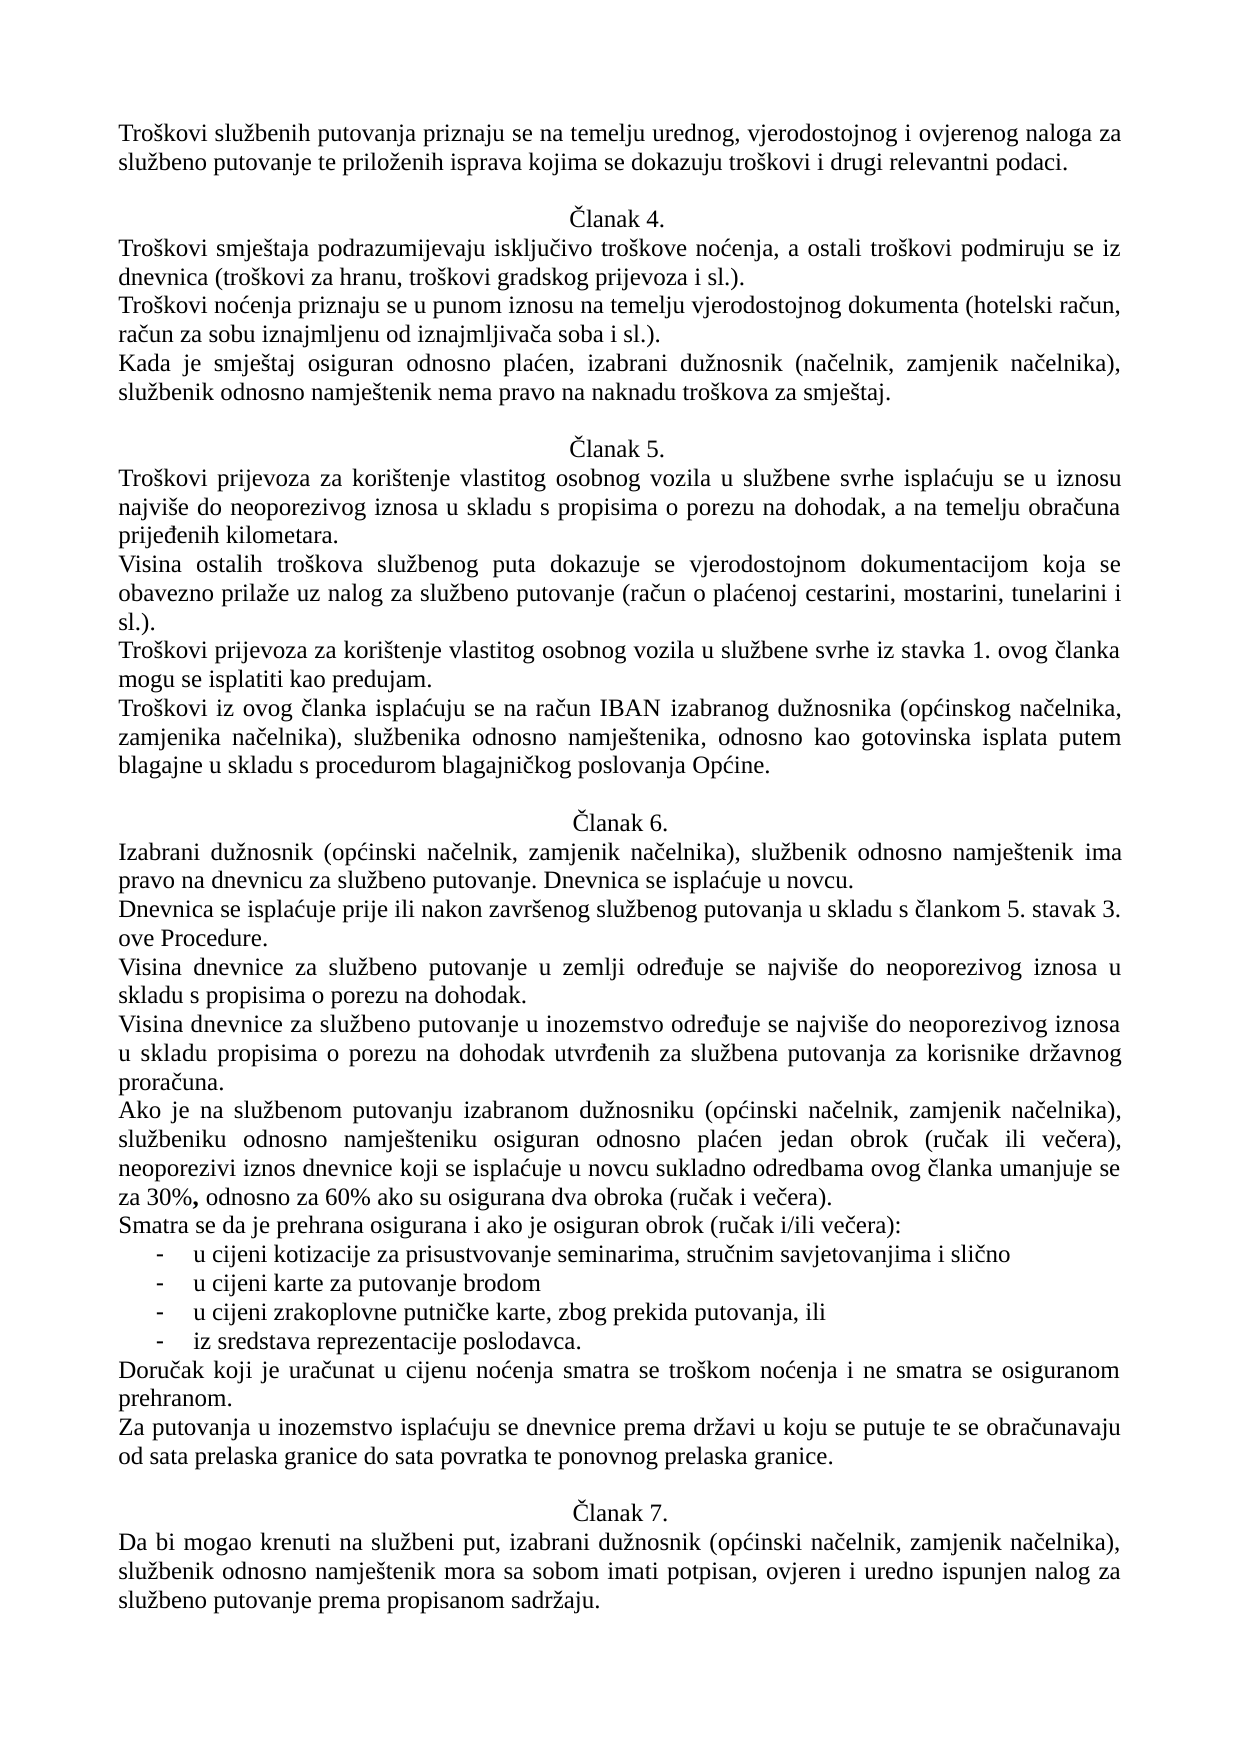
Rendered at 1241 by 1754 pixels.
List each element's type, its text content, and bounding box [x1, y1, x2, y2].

text Troškovi službenih putovanja priznaju se na temelju urednog, vjerodostojnog i ovjerenog naloga za službeno putovanje te priloženih isprava kojima se dokazuju troškovi i drugi relevantni podaci. [118, 118, 1122, 176]
text Da bi mogao krenuti na službeni put, izabrani dužnosnik (općinski načelnik, zamjenik načelnika), službenik odnosno namještenik mora sa sobom imati potpisan, ovjeren i uredno ispunjen nalog za službeno putovanje prema propisanom sadržaju. [118, 1527, 1122, 1613]
text Izabrani dužnosnik (općinski načelnik, zamjenik načelnika), službenik odnosno namještenik ima pravo na dnevnicu za službeno putovanje. Dnevnica se isplaćuje u novcu. [118, 837, 1122, 894]
text Smatra se da je prehrana osigurana i ako je osiguran obrok (ručak i/ili večera): [118, 1211, 1122, 1239]
text Troškovi iz ovog članka isplaćuju se na račun IBAN izabranog dužnosnika (općinskog načelnika, zamjenika načelnika), službenika odnosno namještenika, odnosno kao gotovinska isplata putem blagajne u skladu s procedurom blagajničkog poslovanja Općine. [118, 693, 1122, 779]
list u cijeni karte za putovanje brodom [156, 1268, 1122, 1297]
text Članak 7. [118, 1498, 1122, 1527]
list iz sredstava reprezentacije poslodavca. [156, 1326, 1122, 1355]
text Kada je smještaj osiguran odnosno plaćen, izabrani dužnosnik (načelnik, zamjenik načelnika), službenik odnosno namještenik nema pravo na naknadu troškova za smještaj. [118, 348, 1122, 406]
text Troškovi noćenja priznaju se u punom iznosu na temelju vjerodostojnog dokumenta (hotelski račun, račun za sobu iznajmljenu od iznajmljivača soba i sl.). [118, 291, 1122, 348]
text Članak 6. [118, 808, 1122, 837]
text Članak 4. [118, 204, 1122, 233]
text Troškovi prijevoza za korištenje vlastitog osobnog vozila u službene svrhe isplaćuju se u iznosu najviše do neoporezivog iznosa u skladu s propisima o porezu na dohodak, a na temelju obračuna prijeđenih kilometara. [118, 463, 1122, 549]
text Troškovi smještaja podrazumijevaju isključivo troškove noćenja, a ostali troškovi podmiruju se iz dnevnica (troškovi za hranu, troškovi gradskog prijevoza i sl.). [118, 233, 1122, 291]
list u cijeni kotizacije za prisustvovanje seminarima, stručnim savjetovanjima i slično [156, 1239, 1122, 1268]
text Za putovanja u inozemstvo isplaćuju se dnevnice prema državi u koju se putuje te se obračunavaju od sata prelaska granice do sata povratka te ponovnog prelaska granice. [118, 1412, 1122, 1470]
list u cijeni zrakoplovne putničke karte, zbog prekida putovanja, ili [156, 1297, 1122, 1326]
text Troškovi prijevoza za korištenje vlastitog osobnog vozila u službene svrhe iz stavka 1. ovog članka mogu se isplatiti kao predujam. [118, 636, 1122, 693]
text Ako je na službenom putovanju izabranom dužnosniku (općinski načelnik, zamjenik načelnika), službeniku odnosno namješteniku osiguran odnosno plaćen jedan obrok (ručak ili večera), neoporezivi iznos dnevnice koji se isplaćuje u novcu sukladno odredbama ovog članka umanjuje se za 30%, odnosno za 60% ako su osigurana dva obroka (ručak i večera). [118, 1096, 1122, 1211]
text Članak 5. [118, 434, 1122, 463]
text Doručak koji je uračunat u cijenu noćenja smatra se troškom noćenja i ne smatra se osiguranom prehranom. [118, 1355, 1122, 1412]
text Dnevnica se isplaćuje prije ili nakon završenog službenog putovanja u skladu s člankom 5. stavak 3. ove Procedure. [118, 894, 1122, 952]
text Visina dnevnice za službeno putovanje u zemlji određuje se najviše do neoporezivog iznosa u skladu s propisima o porezu na dohodak. [118, 952, 1122, 1009]
text Visina dnevnice za službeno putovanje u inozemstvo određuje se najviše do neoporezivog iznosa u skladu propisima o porezu na dohodak utvrđenih za službena putovanja za korisnike državnog proračuna. [118, 1009, 1122, 1096]
text Visina ostalih troškova službenog puta dokazuje se vjerodostojnom dokumentacijom koja se obavezno prilaže uz nalog za službeno putovanje (račun o plaćenoj cestarini, mostarini, tunelarini i sl.). [118, 549, 1122, 636]
